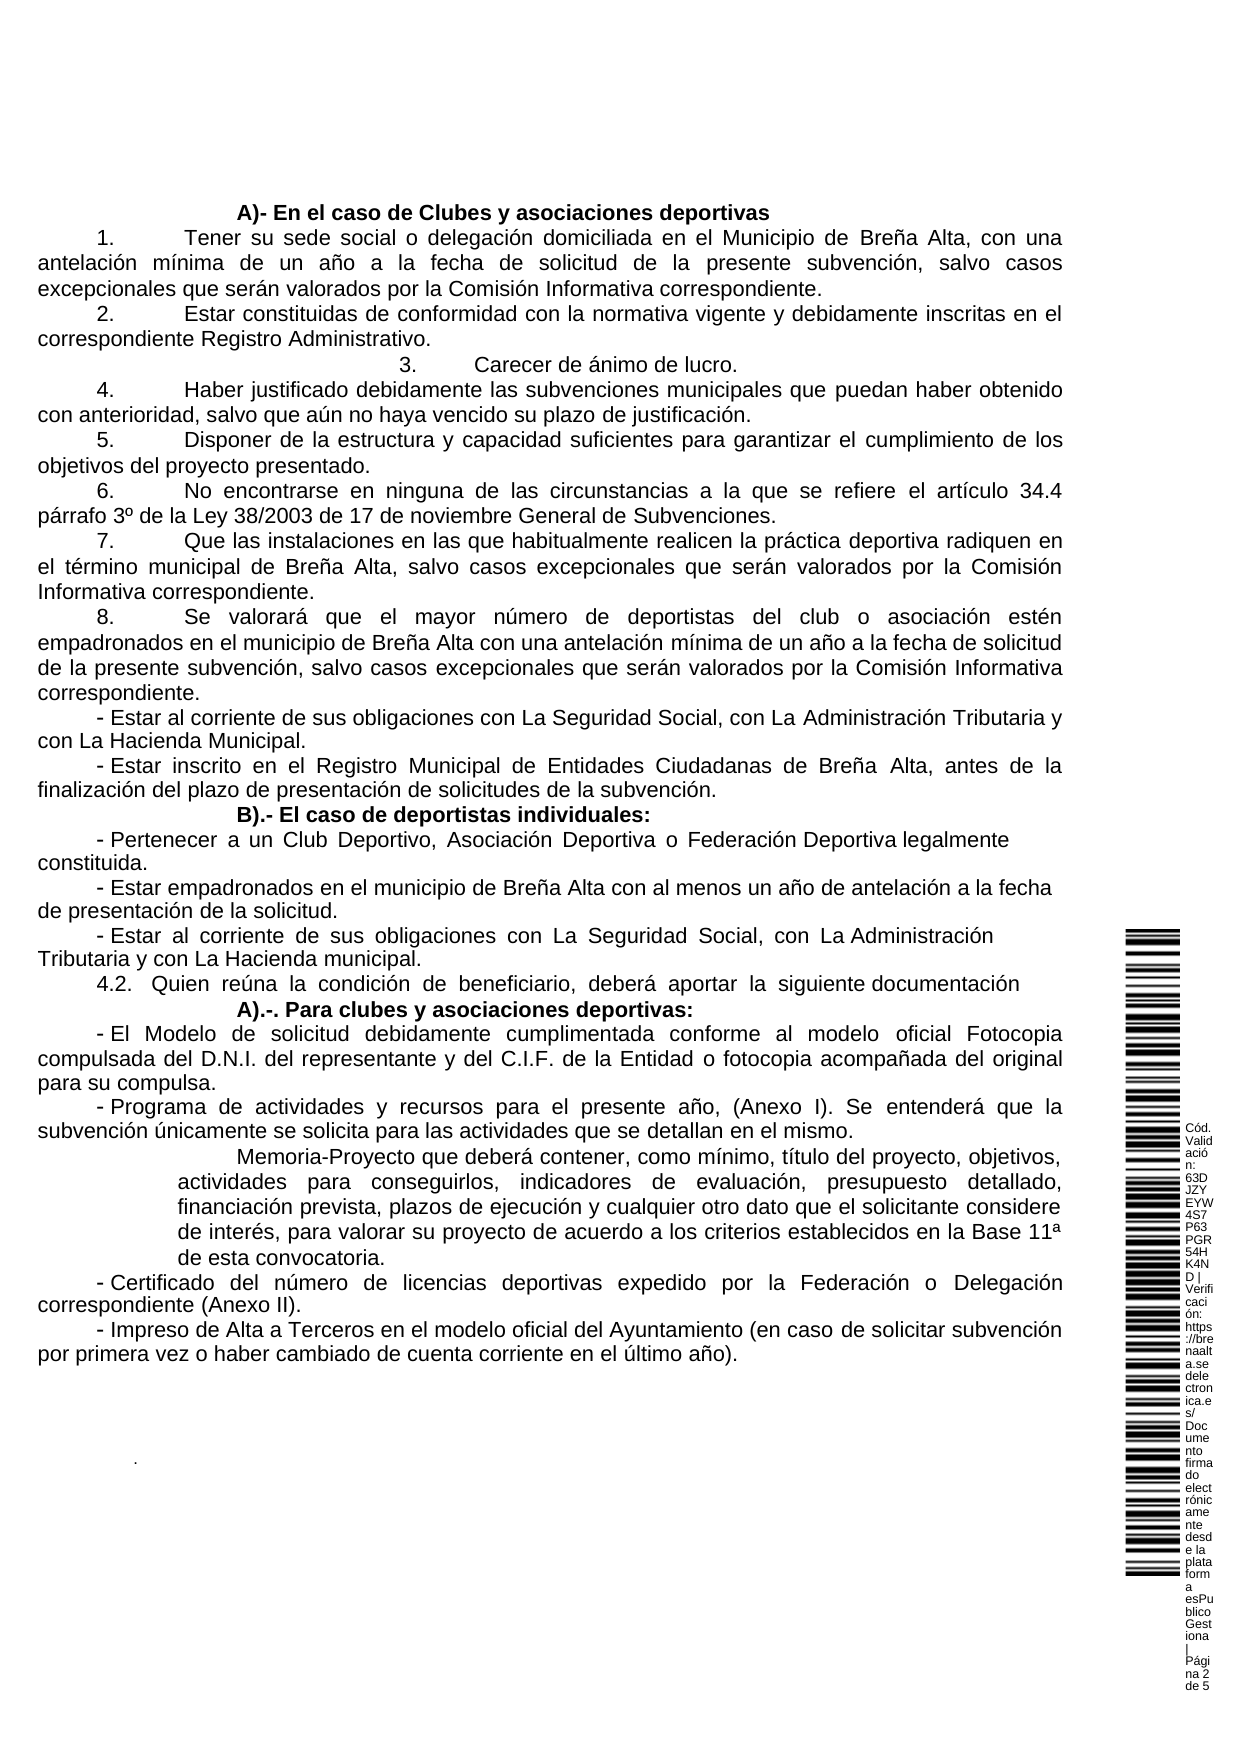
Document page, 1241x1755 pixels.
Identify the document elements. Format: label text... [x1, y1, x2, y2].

text Memoria-Proyecto que deberá contener, como mínimo, título del proyecto, objetivos, actividades para conseguirlos, indicadores de evaluación, presupuesto detallado, financiación prevista, plazos de ejecución y cualquier otro dato que el solicitante considere de interés, para valorar su proyecto de acuerdo a los criterios establecidos en la Base 11ª de esta convocatoria. [177, 1144, 1062, 1270]
list Certificado del número de licencias deportivas expedido por la Federación o Delegación correspondiente (Anexo II). [37, 1272, 1063, 1317]
list Carecer de ánimo de lucro. [399, 351, 1191, 377]
subtitle A).-. Para clubes y asociaciones deportivas: [236, 997, 1125, 1022]
subtitle A)- En el caso de Clubes y asociaciones deportivas [236, 200, 1191, 225]
list Estar al corriente de sus obligaciones con La Seguridad Social, con La Administración Tributaria y con La Hacienda Municipal. [37, 707, 1062, 753]
list El Modelo de solicitud debidamente cumplimentada conforme al modelo oficial Fotocopia compulsada del D.N.I. del representante y del C.I.F. de la Entidad o fotocopia acompañada del original para su compulsa. [37, 1023, 1063, 1094]
list Programa de actividades y recursos para el presente año, (Anexo I). Se entenderá que la subvención únicamente se solicita para las actividades que se detallan en el mismo. [37, 1096, 1063, 1143]
list Que las instalaciones en las que habitualmente realicen la práctica deportiva radiquen en el término municipal de Breña Alta, salvo casos excepcionales que serán valorados por la Comisión Informativa correspondiente. [37, 528, 1063, 604]
list Estar al corriente de sus obligaciones con La Seguridad Social, con La Administración Tributaria y con La Hacienda municipal. [37, 925, 1062, 971]
list Disponer de la estructura y capacidad suficientes para garantizar el cumplimiento de los objetivos del proyecto presentado. [37, 427, 1063, 478]
list Haber justificado debidamente las subvenciones municipales que puedan haber obtenido con anterioridad, salvo que aún no haya vencido su plazo de justificación. [37, 377, 1063, 427]
list Quien reúna la condición de beneficiario, deberá aportar la siguiente documentación [37, 971, 1062, 997]
list Tener su sede social o delegación domiciliada en el Municipio de Breña Alta, con una antelación mínima de un año a la fecha de solicitud de la presente subvención, salvo casos excepcionales que serán valorados por la Comisión Informativa correspondiente. [37, 225, 1062, 301]
list Estar constituidas de conformidad con la normativa vigente y debidamente inscritas en el correspondiente Registro Administrativo. [37, 301, 1063, 351]
subtitle B).- El caso de deportistas individuales: [236, 802, 1191, 827]
list No encontrarse en ninguna de las circunstancias a la que se refiere el artículo 34.4 párrafo 3º de la Ley 38/2003 de 17 de noviembre General de Subvenciones. [37, 478, 1062, 528]
list Impreso de Alta a Terceros en el modelo oficial del Ayuntamiento (en caso de solicitar subvención por primera vez o haber cambiado de cuenta corriente en el último año). [37, 1319, 1062, 1367]
list Pertenecer a un Club Deportivo, Asociación Deportiva o Federación Deportiva legalmente constituida. [37, 829, 1063, 875]
text Cód. Validación: 63DJZYEYW4S7P63PGR54HK4ND | Verificación: https://brenaalta.sedelectronica.es/ Documento firmado electrónicamente desde la plataforma esPublico Gestiona | Página 2 de 5 [1185, 1123, 1214, 1693]
text . [133, 1449, 1125, 1468]
list Se valorará que el mayor número de deportistas del club o asociación estén empadronados en el municipio de Breña Alta con una antelación mínima de un año a la fecha de solicitud de la presente subvención, salvo casos excepcionales que serán valorados por la Comisión Informativa correspondiente. [37, 604, 1063, 705]
list Estar empadronados en el municipio de Breña Alta con al menos un año de antelación a la fecha de presentación de la solicitud. [37, 877, 1062, 923]
list Estar inscrito en el Registro Municipal de Entidades Ciudadanas de Breña Alta, antes de la finalización del plazo de presentación de solicitudes de la subvención. [37, 754, 1062, 802]
